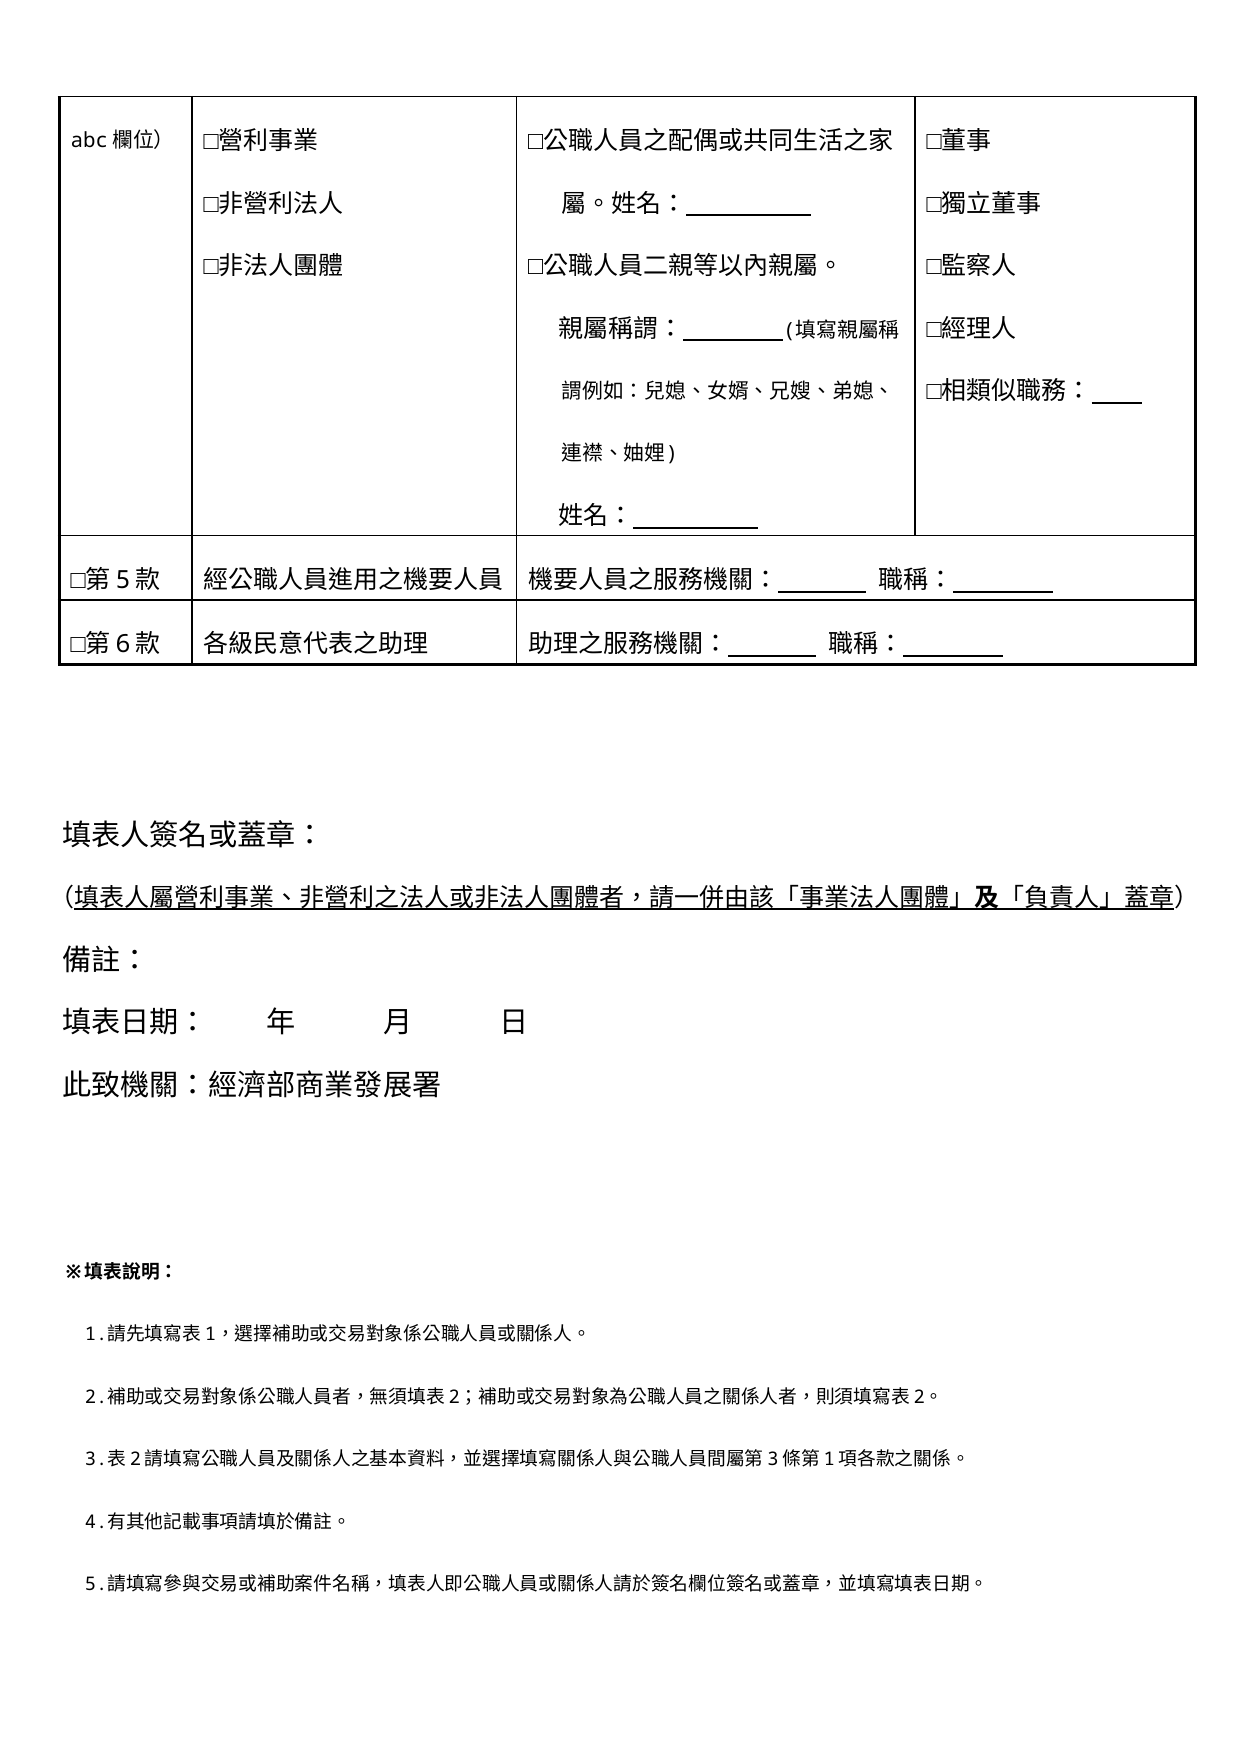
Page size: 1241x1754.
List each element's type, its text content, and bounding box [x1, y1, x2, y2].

text 5.請填寫參與交易或補助案件名稱，填表人即公職人員或關係人請於簽名欄位簽名或蓋章，並填寫填表日期。 [62, 1541, 1204, 1603]
table_cell 經公職人員進用之機要人員 [193, 536, 516, 599]
text （填表人屬營利事業、非營利之法人或非法人團體者，請一併由該「事業法人團體」及「負責人」蓋章） [49, 853, 1204, 916]
text 1.請先填寫表1，選擇補助或交易對象係公職人員或關係人。 [62, 1291, 1204, 1353]
text 備註： [62, 916, 1110, 978]
table_cell □公職人員之配偶或共同生活之家屬。姓名： □公職人員二親等以內親屬。 親屬稱謂： (填寫親屬稱謂例如：兒媳、女婿、兄嫂、弟媳、連襟、妯娌) 姓名： [517, 97, 914, 535]
text 4.有其他記載事項請填於備註。 [62, 1478, 1204, 1541]
text 3.表2請填寫公職人員及關係人之基本資料，並選擇填寫關係人與公職人員間屬第3條第1項各款之關係。 [62, 1416, 1204, 1478]
table_cell □第5款 [61, 536, 191, 599]
table_cell □營利事業 □非營利法人 □非法人團體 [193, 97, 516, 535]
text 填表日期： 年 月 日 [62, 978, 1110, 1041]
table_cell □第6款 [61, 601, 191, 663]
text 2.補助或交易對象係公職人員者，無須填表2；補助或交易對象為公職人員之關係人者，則須填寫表2。 [62, 1353, 1204, 1416]
table_cell 助理之服務機關： 職稱： [517, 601, 1194, 663]
text 此致機關：經濟部商業發展署 [62, 1041, 1110, 1103]
text ※填表說明： [62, 1228, 1110, 1291]
text 填表人簽名或蓋章： [62, 791, 1110, 853]
table_cell abc欄位） [61, 97, 191, 535]
table_cell □董事 □獨立董事 □監察人 □經理人 □相類似職務： [916, 97, 1194, 535]
table_cell 各級民意代表之助理 [193, 601, 516, 663]
table_cell 機要人員之服務機關： 職稱： [517, 536, 1194, 599]
